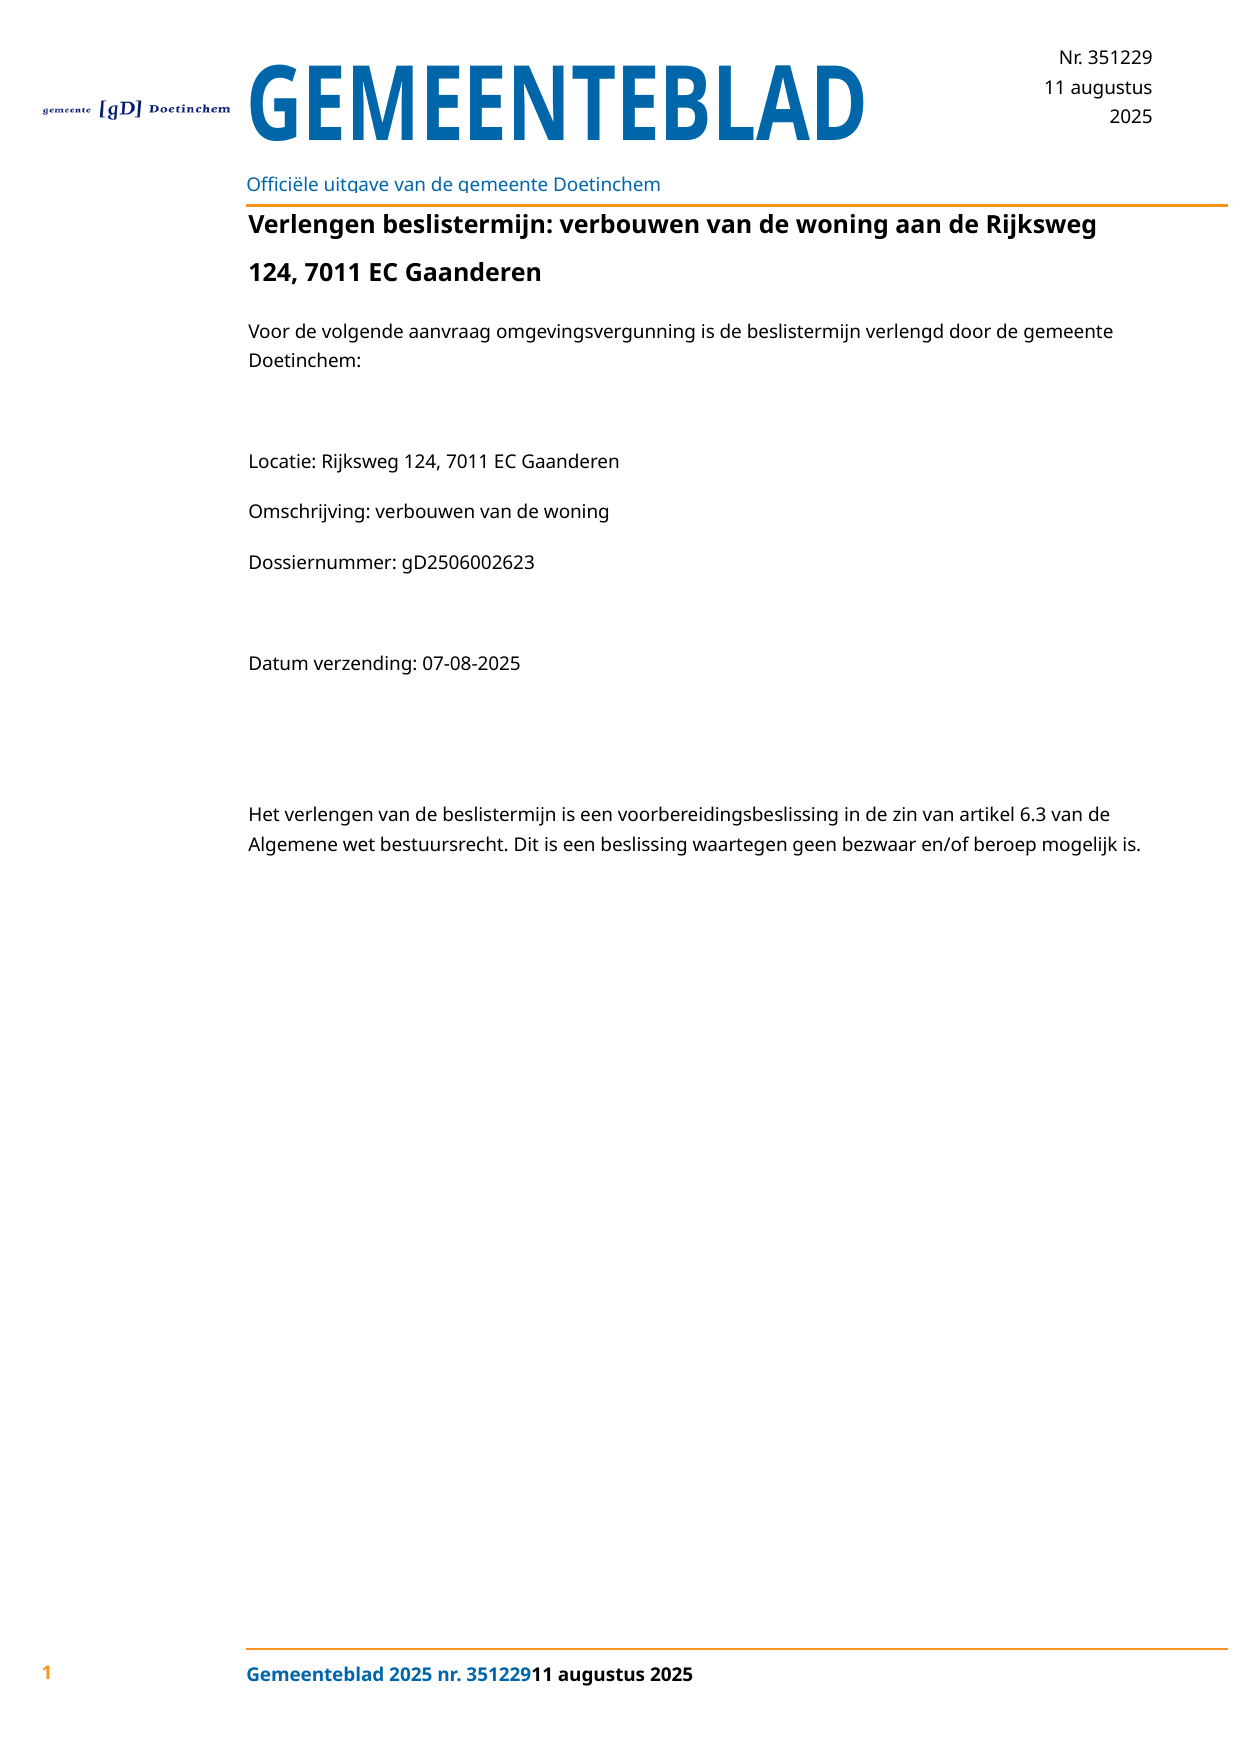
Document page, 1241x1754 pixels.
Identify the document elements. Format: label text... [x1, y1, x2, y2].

picture [41, 47, 231, 172]
text Voor de volgende aanvraag omgevingsvergunning is de beslistermijn verlengd door de gemeente Doetinchem: [248, 318, 1152, 373]
text Het verlengen van de beslistermijn is een voorbereidingsbeslissing in de zin van artikel 6.3 van de Algemene wet bestuursrecht. Dit is een beslissing waartegen geen bezwaar en/of beroep mogelijk is. [248, 801, 1152, 857]
text Locatie: Rijksweg 124, 7011 EC Gaanderen [248, 448, 1152, 474]
text Omschrijving: verbouwen van de woning [248, 499, 1152, 524]
text Verlengen beslistermijn: verbouwen van de woning aan de Rijksweg 124, 7011 EC Gaanderen [248, 207, 1152, 288]
text Dossiernummer: gD2506002623 [248, 549, 1152, 575]
text Datum verzending: 07-08-2025 [248, 650, 1152, 676]
